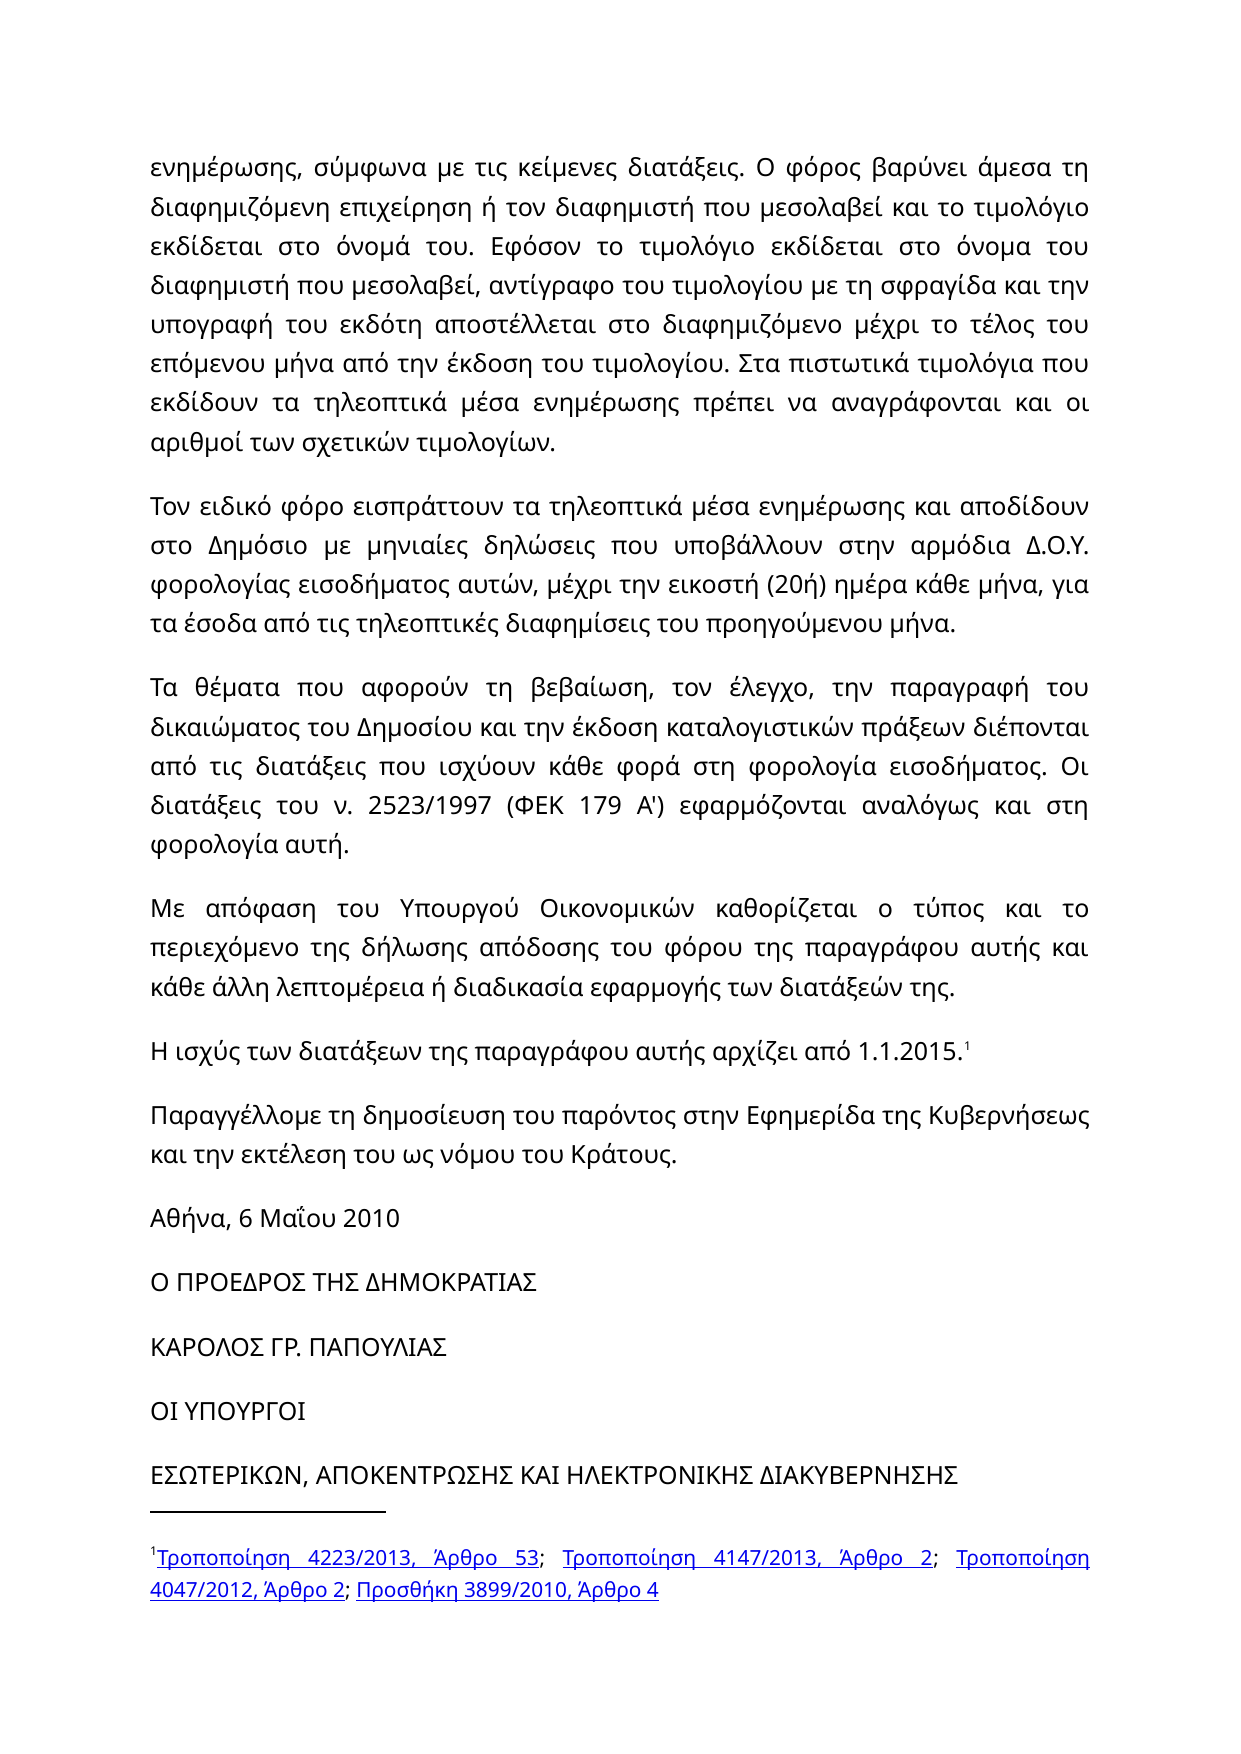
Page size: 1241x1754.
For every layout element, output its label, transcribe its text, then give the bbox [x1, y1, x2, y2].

text Με απόφαση του Υπουργού Οικονομικών καθορίζεται ο τύπος και το περιεχόμενο της δήλωσης απόδοσης του φόρου της παραγράφου αυτής και κάθε άλλη λεπτομέρεια ή διαδικασία εφαρμογής των διατάξεών της. [150, 891, 1090, 1003]
text Παραγγέλλομε τη δημοσίευση του παρόντος στην Εφημερίδα της Κυβερνήσεως και την εκτέλεση του ως νόμου του Κράτους. [150, 1097, 1090, 1171]
text OI ΥΠΟΥΡΓΟΙ [150, 1393, 1090, 1427]
text Αθήνα, 6 Μαΐου 2010 [150, 1201, 1090, 1235]
text Ο ΠΡΟΕΔΡΟΣ ΤΗΣ ΔΗΜΟΚΡΑΤΙΑΣ [150, 1265, 1090, 1299]
text Τροποποίηση 4223/2013, Άρθρο 53; Τροποποίηση 4147/2013, Άρθρο 2; Τροποποίηση 4047/2012, Άρθρο 2; Προσθήκη 3899/2010, Άρθρο 4 [150, 1543, 1090, 1604]
text ΚΑΡΟΛΟΣ ΓΡ. ΠΑΠΟΥΛΙΑΣ [150, 1329, 1090, 1363]
text Τον ειδικό φόρο εισπράττουν τα τηλεοπτικά μέσα ενημέρωσης και αποδίδουν στο Δημόσιο με μηνιαίες δηλώσεις που υποβάλλουν στην αρμόδια Δ.Ο.Υ. φορολογίας εισοδήματος αυτών, μέχρι την εικοστή (20ή) ημέρα κάθε μήνα, για τα έσοδα από τις τηλεοπτικές διαφημίσεις του προηγούμενου μήνα. [150, 488, 1090, 640]
text Η ισχύς των διατάξεων της παραγράφου αυτής αρχίζει από 1.1.2015. [150, 1033, 1090, 1067]
text Τα θέματα που αφορούν τη βεβαίωση, τον έλεγχο, την παραγραφή του δικαιώματος του Δημοσίου και την έκδοση καταλογιστικών πράξεων διέπονται από τις διατάξεις που ισχύουν κάθε φορά στη φορολογία εισοδήματος. Οι διατάξεις του ν. 2523/1997 (ΦΕΚ 179 A') εφαρμόζονται αναλόγως και στη φορολογία αυτή. [150, 670, 1090, 861]
text ενημέρωσης, σύμφωνα με τις κείμενες διατάξεις. Ο φόρος βαρύνει άμεσα τη διαφημιζόμενη επιχείρηση ή τον διαφημιστή που μεσολαβεί και το τιμολόγιο εκδίδεται στο όνομά του. Εφόσον το τιμολόγιο εκδίδεται στο όνομα του διαφημιστή που μεσολαβεί, αντίγραφο του τιμολογίου με τη σφραγίδα και την υπογραφή του εκδότη αποστέλλεται στο διαφημιζόμενο μέχρι το τέλος του επόμενου μήνα από την έκδοση του τιμολογίου. Στα πιστωτικά τιμολόγια που εκδίδουν τα τηλεοπτικά μέσα ενημέρωσης πρέπει να αναγράφονται και οι αριθμοί των σχετικών τιμολογίων. [150, 150, 1090, 458]
text ΕΣΩΤΕΡΙΚΩΝ, ΑΠΟΚΕΝΤΡΩΣΗΣ KAI ΗΛΕΚΤΡΟΝΙΚΗΣ ΔΙΑΚΥΒΕΡΝΗΣΗΣ [150, 1457, 1090, 1492]
